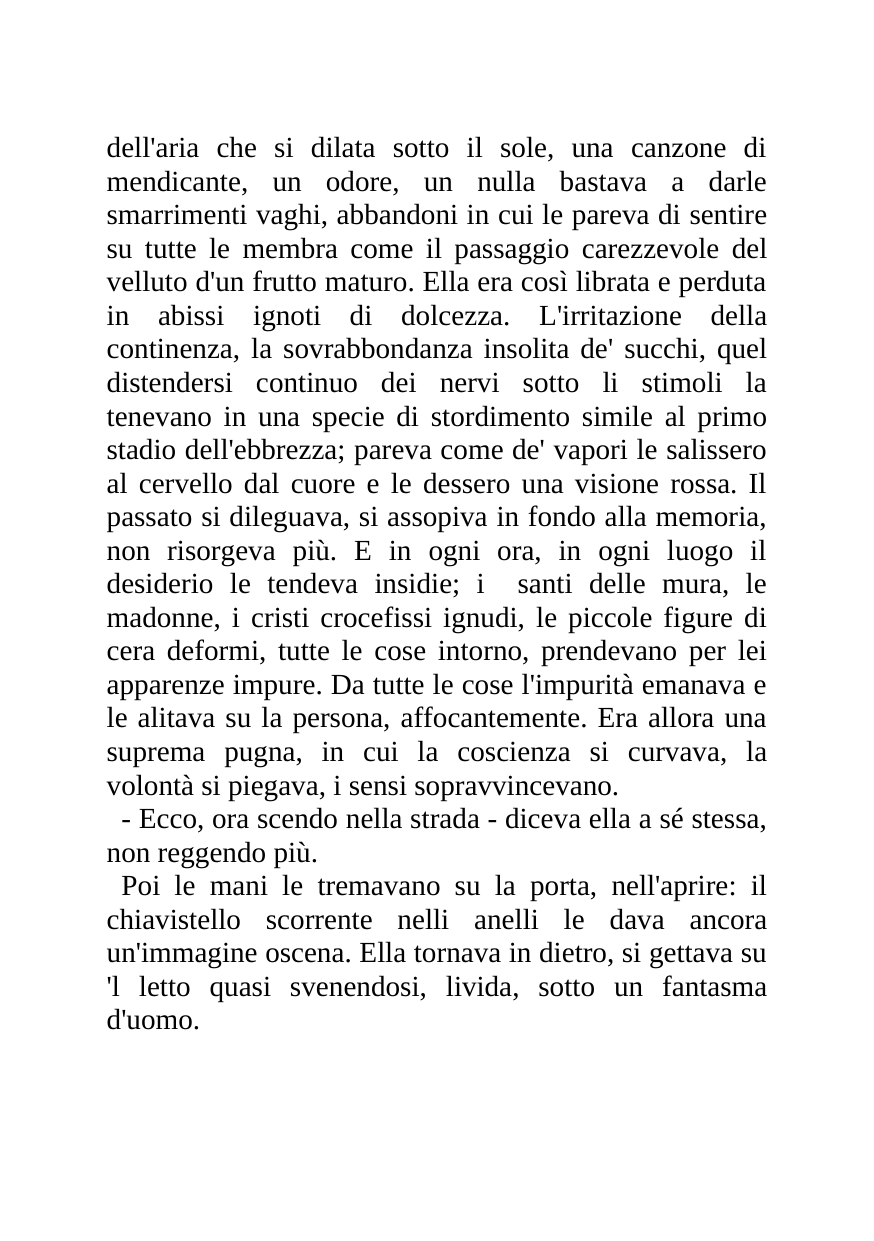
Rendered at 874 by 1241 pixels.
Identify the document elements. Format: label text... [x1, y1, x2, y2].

text dell'aria che si dilata sotto il sole, una canzone di mendicante, un odore, un nulla bastava a darle smarrimenti vaghi, abbandoni in cui le pareva di sentire su tutte le membra come il passaggio carezzevole del velluto d'un frutto maturo. Ella era così librata e perduta in abissi ignoti di dolcezza. L'irritazione della continenza, la sovrabbondanza insolita de' succhi, quel distendersi continuo dei nervi sotto li stimoli la tenevano in una specie di stordimento simile al primo stadio dell'ebbrezza; pareva come de' vapori le salissero al cervello dal cuore e le dessero una visione rossa. Il passato si dileguava, si assopiva in fondo alla memoria, non risorgeva più. E in ogni ora, in ogni luogo il desiderio le tendeva insidie; i santi delle mura, le madonne, i cristi crocefissi ignudi, le piccole figure di cera deformi, tutte le cose intorno, prendevano per lei apparenze impure. Da tutte le cose l'impurità emanava e le alitava su la persona, affocantemente. Era allora una suprema pugna, in cui la coscienza si curvava, la volontà si piegava, i sensi sopravvincevano. [106, 130, 768, 801]
text - Ecco, ora scendo nella strada - diceva ella a sé stessa, non reggendo più. [106, 801, 768, 868]
text Poi le mani le tremavano su la porta, nell'aprire: il chiavistello scorrente nelli anelli le dava ancora un'immagine oscena. Ella tornava in dietro, si gettava su 'l letto quasi svenendosi, livida, sotto un fantasma d'uomo. [106, 868, 768, 1036]
